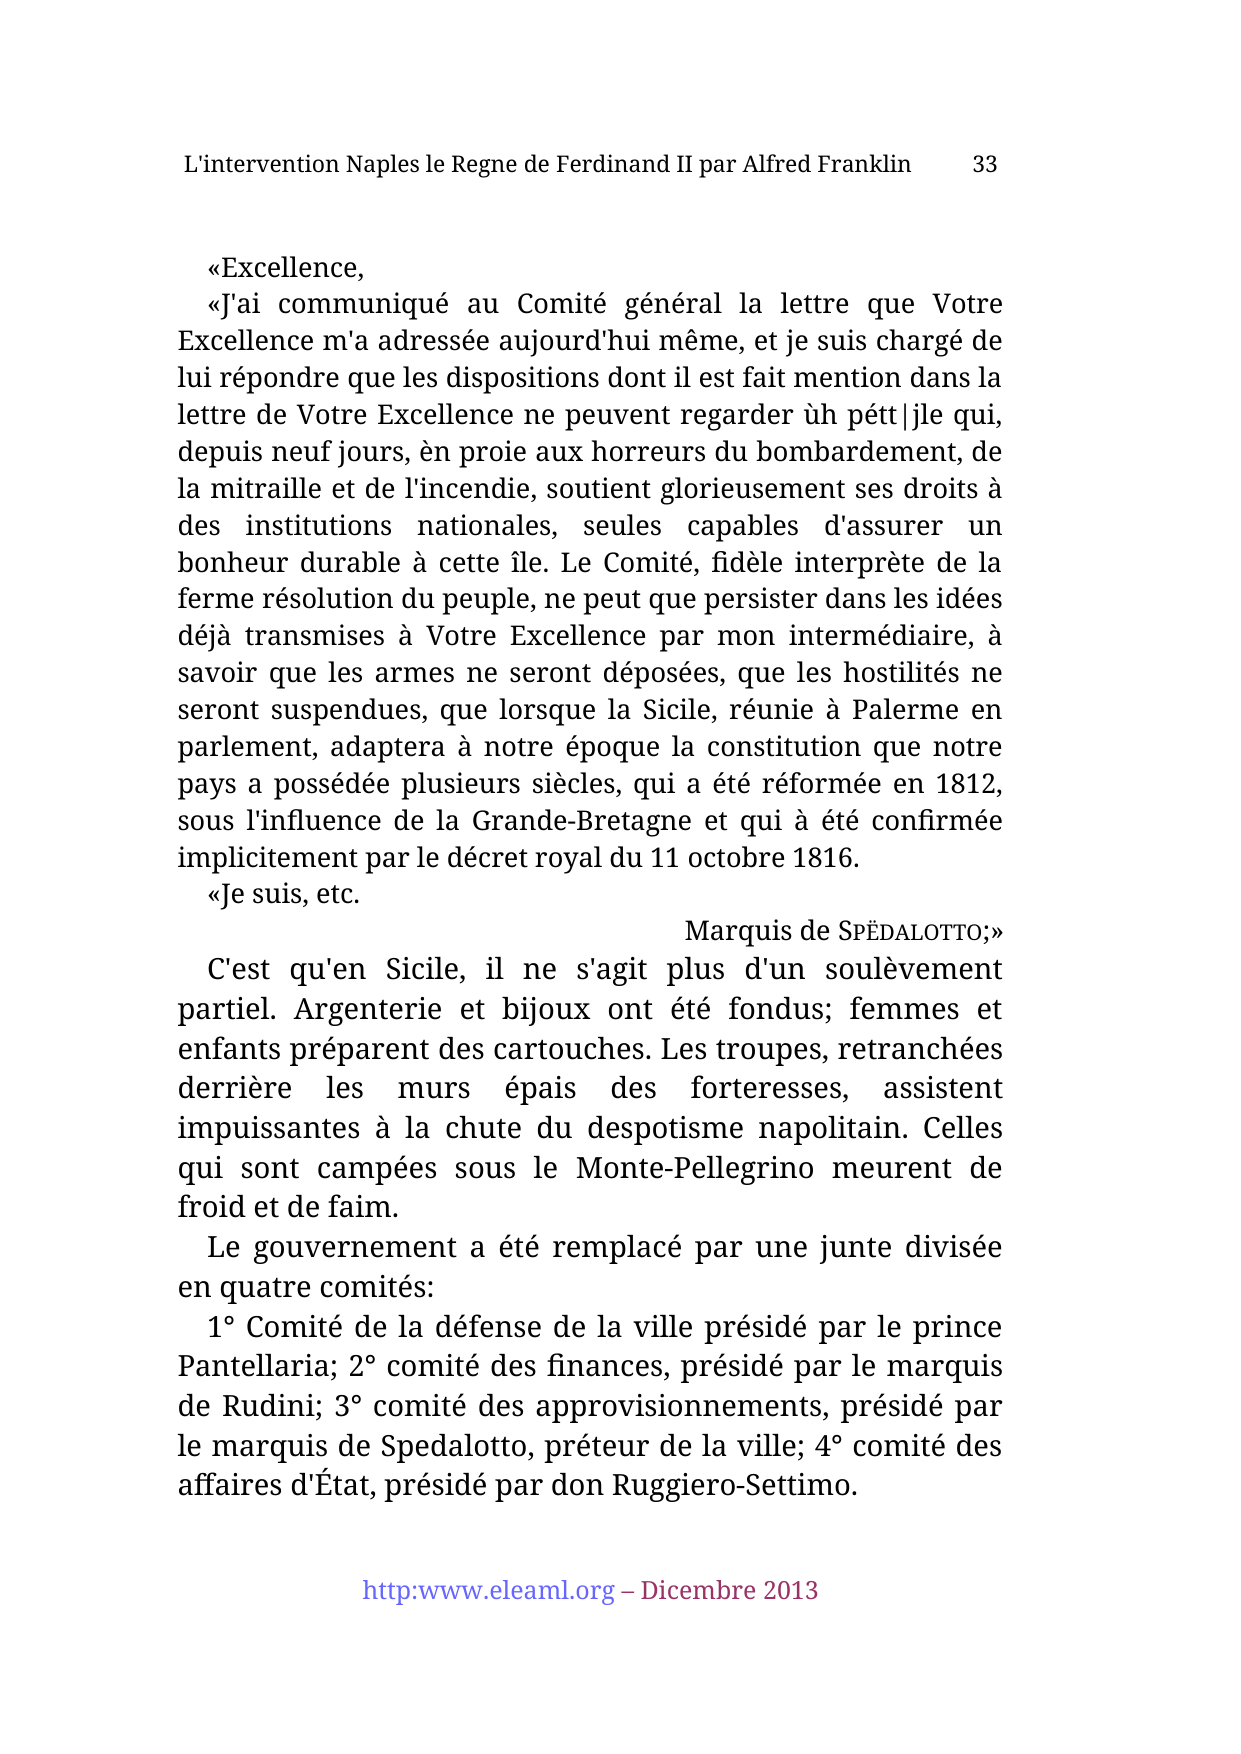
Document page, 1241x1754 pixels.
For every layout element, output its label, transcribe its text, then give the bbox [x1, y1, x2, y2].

text Marquis de Spëdalotto;» [177, 912, 1004, 949]
text «Excellence, [177, 248, 1004, 285]
text C'est qu'en Sicile, il ne s'agit plus d'un soulèvement partiel. Argenterie et bijoux ont été fondus; femmes et enfants préparent des cartouches. Les troupes, retranchées derrière les murs épais des forteresses, assistent impuissantes à la chute du despotisme napolitain. Celles qui sont campées sous le Monte-Pellegrino meurent de froid et de faim. [177, 949, 1004, 1226]
text Le gouvernement a été remplacé par une junte divisée en quatre comités: [177, 1226, 1004, 1306]
text «Je suis, etc. [177, 875, 1004, 912]
text 1° Comité de la défense de la ville présidé par le prince Pantellaria; 2° comité des finances, présidé par le marquis de Rudini; 3° comité des approvisionnements, présidé par le marquis de Spedalotto, préteur de la ville; 4° comité des affaires d'État, présidé par don Ruggiero-Settimo. [177, 1306, 1004, 1504]
text «J'ai communiqué au Comité général la lettre que Votre Excellence m'a adressée aujourd'hui même, et je suis chargé de lui répondre que les dispositions dont il est fait mention dans la lettre de Votre Excellence ne peuvent regarder ùh pétt|jle qui, depuis neuf jours, èn proie aux horreurs du bombardement, de la mitraille et de l'incendie, soutient glorieusement ses droits à des institutions nationales, seules capables d'assurer un bonheur durable à cette île. Le Comité, fidèle interprète de la ferme résolution du peuple, ne peut que persister dans les idées déjà transmises à Votre Excellence par mon intermédiaire, à savoir que les armes ne seront déposées, que les hostilités ne seront suspendues, que lorsque la Sicile, réunie à Palerme en parlement, adaptera à notre époque la constitution que notre pays a possédée plusieurs siècles, qui a été réformée en 1812, sous l'influence de la Grande-Bretagne et qui à été confirmée implicitement par le décret royal du 11 octobre 1816. [177, 285, 1004, 875]
